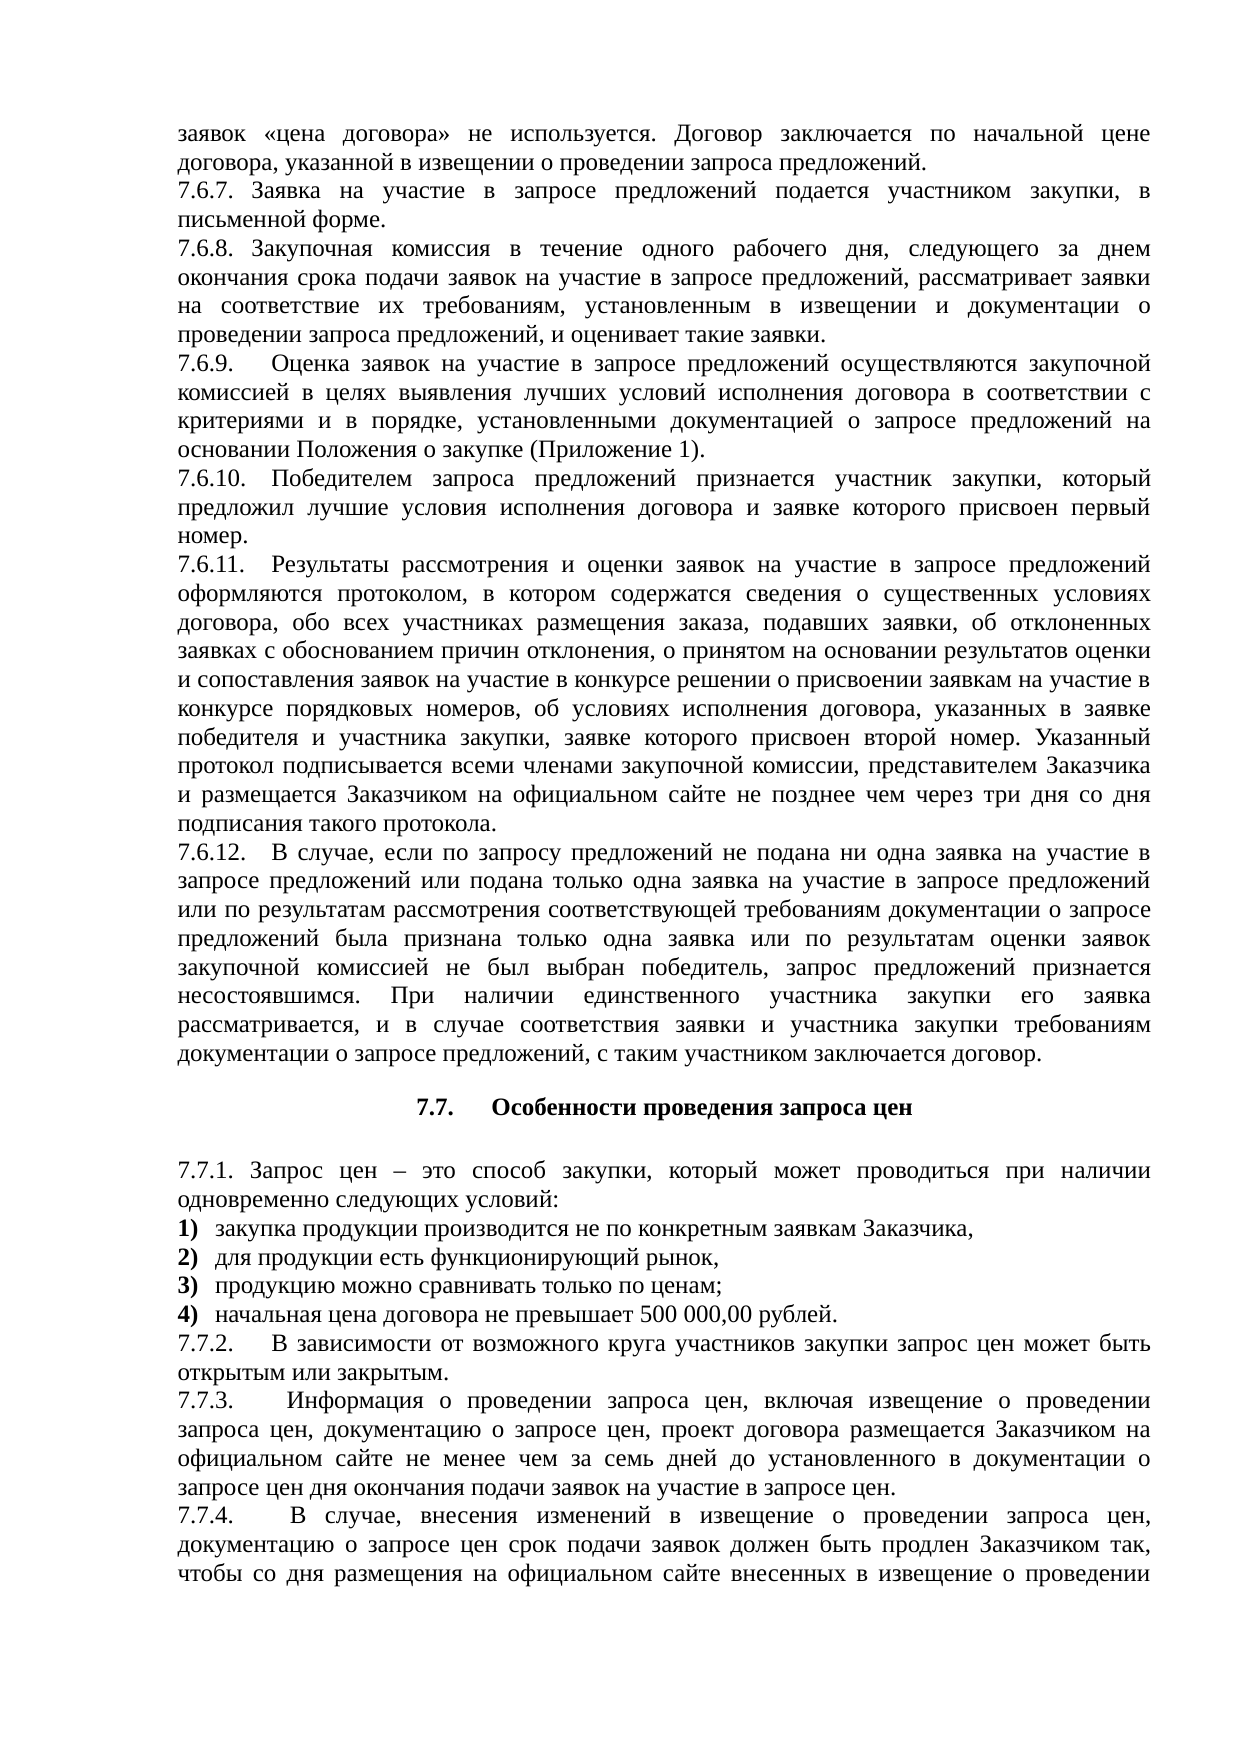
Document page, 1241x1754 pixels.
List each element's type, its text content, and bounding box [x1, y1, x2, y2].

text заявок «цена договора» не используется. Договор заключается по начальной цене договора, указанной в извещении о проведении запроса предложений. [177, 118, 1152, 176]
list закупка продукции производится не по конкретным заявкам Заказчика, [177, 1213, 1152, 1242]
text 7.6.12. В случае, если по запросу предложений не подана ни одна заявка на участие в запросе предложений или подана только одна заявка на участие в запросе предложений или по результатам рассмотрения соответствующей требованиям документации о запросе предложений была признана только одна заявка или по результатам оценки заявок закупочной комиссией не был выбран победитель, запрос предложений признается несостоявшимся. При наличии единственного участника закупки его заявка рассматривается, и в случае соответствия заявки и участника закупки требованиям документации о запросе предложений, с таким участником заключается договор. [177, 837, 1152, 1067]
text 7.6.9. Оценка заявок на участие в запросе предложений осуществляются закупочной комиссией в целях выявления лучших условий исполнения договора в соответствии с критериями и в порядке, установленными документацией о запросе предложений на основании Положения о закупке (Приложение 1). [177, 348, 1152, 463]
list начальная цена договора не превышает 500 000,00 рублей. [177, 1299, 1152, 1328]
text 7.6.10. Победителем запроса предложений признается участник закупки, который предложил лучшие условия исполнения договора и заявке которого присвоен первый номер. [177, 463, 1152, 549]
list для продукции есть функционирующий рынок, [177, 1242, 1152, 1271]
list В случае, внесения изменений в извещение о проведении запроса цен, документацию о запросе цен срок подачи заявок должен быть продлен Заказчиком так, чтобы со дня размещения на официальном сайте внесенных в извещение о проведении [177, 1501, 1152, 1587]
text 7.7.1. Запрос цен – это способ закупки, который может проводиться при наличии одновременно следующих условий: [177, 1156, 1152, 1213]
text 7.6.7. Заявка на участие в запросе предложений подается участником закупки, в письменной форме. [177, 176, 1152, 233]
subtitle Особенности проведения запроса цен [177, 1092, 1152, 1121]
text 7.6.11. Результаты рассмотрения и оценки заявок на участие в запросе предложений оформляются протоколом, в котором содержатся сведения о существенных условиях договора, обо всех участниках размещения заказа, подавших заявки, об отклоненных заявках с обоснованием причин отклонения, о принятом на основании результатов оценки и сопоставления заявок на участие в конкурсе решении о присвоении заявкам на участие в конкурсе порядковых номеров, об условиях исполнения договора, указанных в заявке победителя и участника закупки, заявке которого присвоен второй номер. Указанный протокол подписывается всеми членами закупочной комиссии, представителем Заказчика и размещается Заказчиком на официальном сайте не позднее чем через три дня со дня подписания такого протокола. [177, 549, 1152, 837]
list Информация о проведении запроса цен, включая извещение о проведении запроса цен, документацию о запросе цен, проект договора размещается Заказчиком на официальном сайте не менее чем за семь дней до установленного в документации о запросе цен дня окончания подачи заявок на участие в запросе цен. [177, 1386, 1152, 1501]
text 7.7.2. В зависимости от возможного круга участников закупки запрос цен может быть открытым или закрытым. [177, 1328, 1152, 1386]
list продукцию можно сравнивать только по ценам; [177, 1271, 1152, 1299]
text 7.6.8. Закупочная комиссия в течение одного рабочего дня, следующего за днем окончания срока подачи заявок на участие в запросе предложений, рассматривает заявки на соответствие их требованиям, установленным в извещении и документации о проведении запроса предложений, и оценивает такие заявки. [177, 233, 1152, 348]
